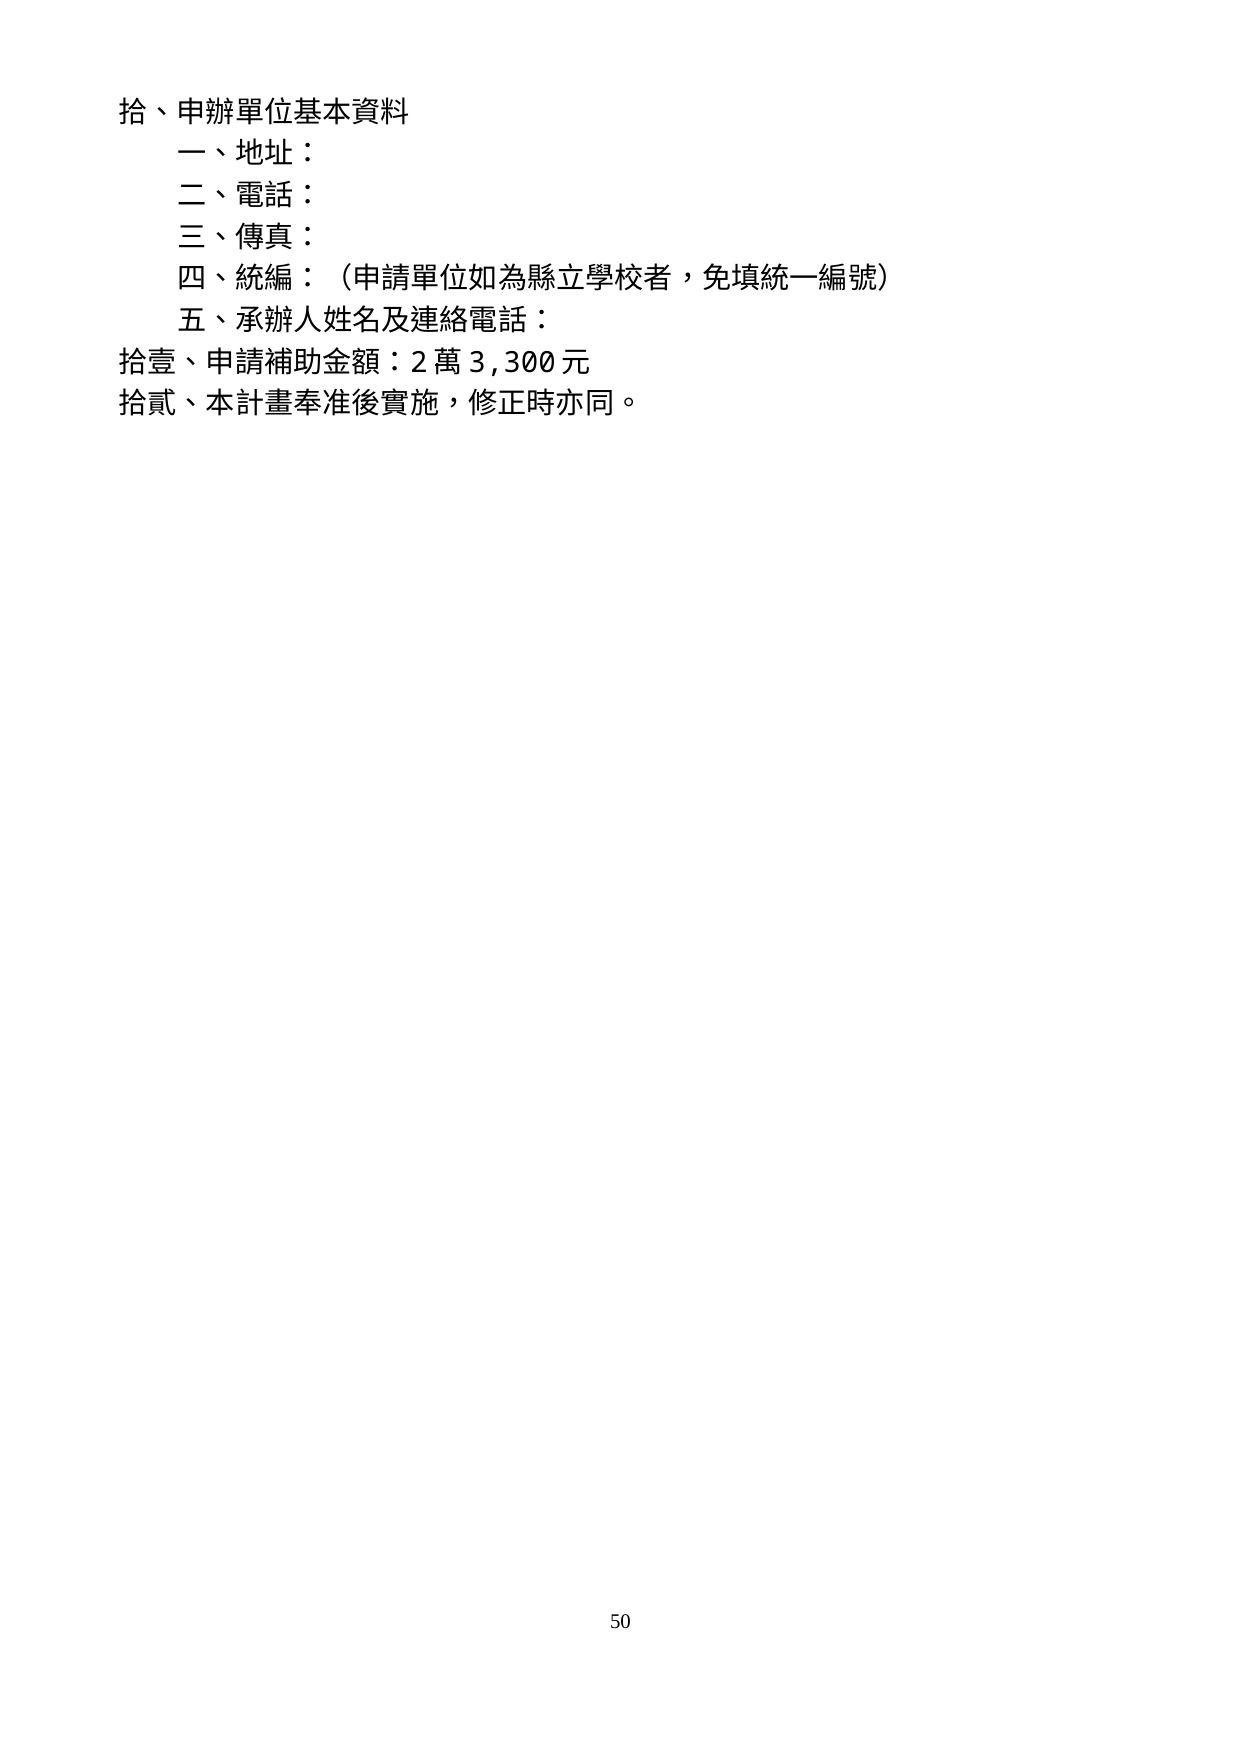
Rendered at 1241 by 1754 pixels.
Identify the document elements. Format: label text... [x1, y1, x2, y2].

text 拾、申辦單位基本資料 [118, 89, 1122, 130]
text 三、傳真： [177, 214, 1122, 255]
text 拾壹、申請補助金額：2萬3,300元 [118, 339, 1122, 380]
text 拾貳、本計畫奉准後實施，修正時亦同。 [118, 380, 1122, 422]
text 一、地址： [177, 130, 1122, 172]
text 四、統編：（申請單位如為縣立學校者，免填統一編號） [177, 255, 1122, 297]
text 五、承辦人姓名及連絡電話： [118, 297, 1122, 339]
text 二、電話： [177, 172, 1122, 214]
